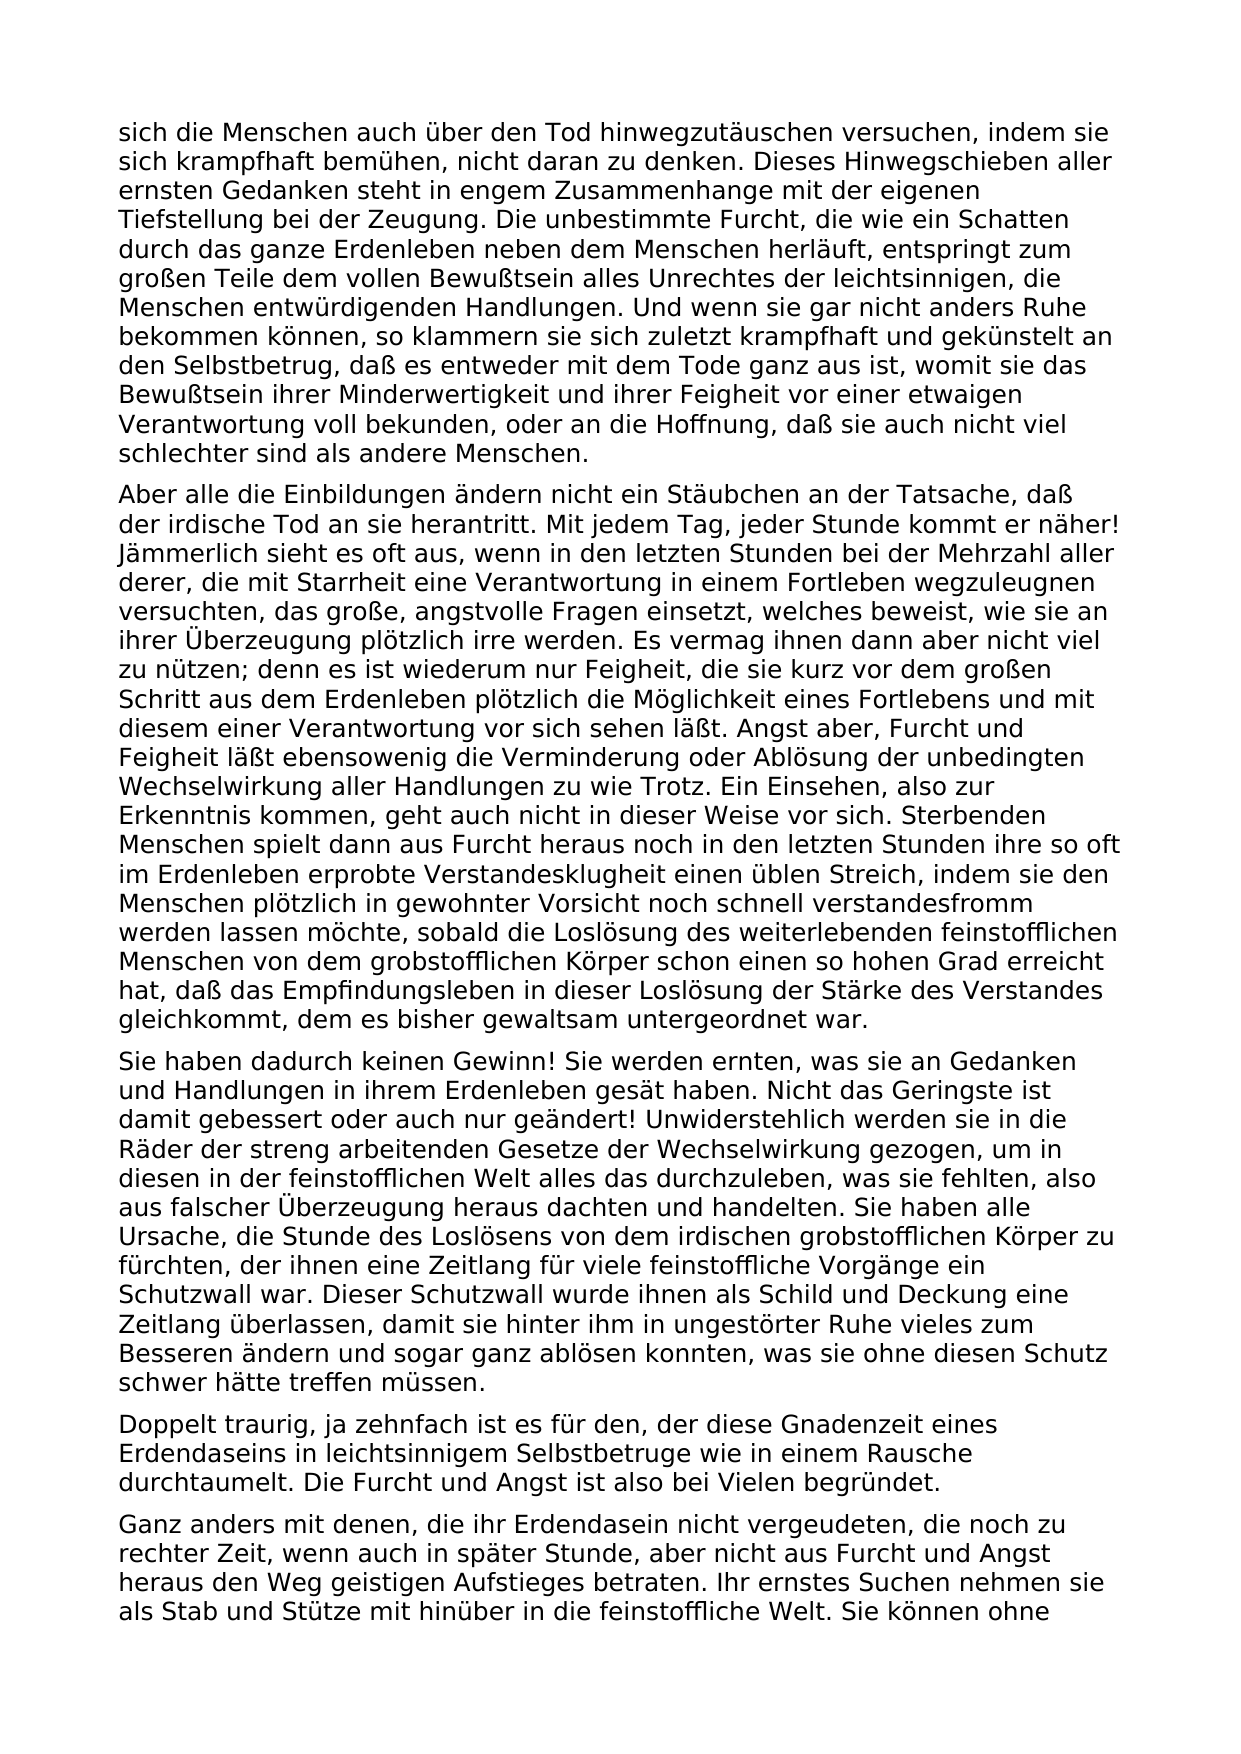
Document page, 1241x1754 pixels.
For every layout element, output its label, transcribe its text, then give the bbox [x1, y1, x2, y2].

text Sie haben dadurch keinen Gewinn! Sie werden ernten, was sie an Gedanken und Handlungen in ihrem Erdenleben gesät haben. Nicht das Geringste ist damit gebessert oder auch nur geändert! Unwiderstehlich werden sie in die Räder der streng arbeitenden Gesetze der Wechselwirkung gezogen, um in diesen in der feinstofflichen Welt alles das durchzuleben, was sie fehlten, also aus falscher Überzeugung heraus dachten und handelten. Sie haben alle Ursache, die Stunde des Loslösens von dem irdischen grobstofflichen Körper zu fürchten, der ihnen eine Zeitlang für viele feinstoffliche Vorgänge ein Schutzwall war. Dieser Schutzwall wurde ihnen als Schild und Deckung eine Zeitlang überlassen, damit sie hinter ihm in ungestörter Ruhe vieles zum Besseren ändern und sogar ganz ablösen konnten, was sie ohne diesen Schutz schwer hätte treffen müssen. [118, 1047, 1122, 1397]
text Doppelt traurig, ja zehnfach ist es für den, der diese Gnadenzeit eines Erdendaseins in leichtsinnigem Selbstbetruge wie in einem Rausche durchtaumelt. Die Furcht und Angst ist also bei Vielen begründet. [118, 1410, 1122, 1497]
text Ganz anders mit denen, die ihr Erdendasein nicht vergeudeten, die noch zu rechter Zeit, wenn auch in später Stunde, aber nicht aus Furcht und Angst heraus den Weg geistigen Aufstieges betraten. Ihr ernstes Suchen nehmen sie als Stab und Stütze mit hinüber in die feinstoffliche Welt. Sie können ohne [118, 1510, 1122, 1626]
text sich die Menschen auch über den Tod hinwegzutäuschen versuchen, indem sie sich krampfhaft bemühen, nicht daran zu denken. Dieses Hinwegschieben aller ernsten Gedanken steht in engem Zusammenhange mit der eigenen Tiefstellung bei der Zeugung. Die unbestimmte Furcht, die wie ein Schatten durch das ganze Erdenleben neben dem Menschen herläuft, entspringt zum großen Teile dem vollen Bewußtsein alles Unrechtes der leichtsinnigen, die Menschen entwürdigenden Handlungen. Und wenn sie gar nicht anders Ruhe bekommen können, so klammern sie sich zuletzt krampfhaft und gekünstelt an den Selbstbetrug, daß es entweder mit dem Tode ganz aus ist, womit sie das Bewußtsein ihrer Minderwertigkeit und ihrer Feigheit vor einer etwaigen Verantwortung voll bekunden, oder an die Hoffnung, daß sie auch nicht viel schlechter sind als andere Menschen. [118, 118, 1122, 468]
text Aber alle die Einbildungen ändern nicht ein Stäubchen an der Tatsache, daß der irdische Tod an sie herantritt. Mit jedem Tag, jeder Stunde kommt er näher! Jämmerlich sieht es oft aus, wenn in den letzten Stunden bei der Mehrzahl aller derer, die mit Starrheit eine Verantwortung in einem Fortleben wegzuleugnen versuchten, das große, angstvolle Fragen einsetzt, welches beweist, wie sie an ihrer Überzeugung plötzlich irre werden. Es vermag ihnen dann aber nicht viel zu nützen; denn es ist wiederum nur Feigheit, die sie kurz vor dem großen Schritt aus dem Erdenleben plötzlich die Möglichkeit eines Fortlebens und mit diesem einer Verantwortung vor sich sehen läßt. Angst aber, Furcht und Feigheit läßt ebensowenig die Verminderung oder Ablösung der unbedingten Wechselwirkung aller Handlungen zu wie Trotz. Ein Einsehen, also zur Erkenntnis kommen, geht auch nicht in dieser Weise vor sich. Sterbenden Menschen spielt dann aus Furcht heraus noch in den letzten Stunden ihre so oft im Erdenleben erprobte Verstandesklugheit einen üblen Streich, indem sie den Menschen plötzlich in gewohnter Vorsicht noch schnell verstandesfromm werden lassen möchte, sobald die Loslösung des weiterlebenden feinstofflichen Menschen von dem grobstofflichen Körper schon einen so hohen Grad erreicht hat, daß das Empfindungsleben in dieser Loslösung der Stärke des Verstandes gleichkommt, dem es bisher gewaltsam untergeordnet war. [118, 481, 1122, 1035]
